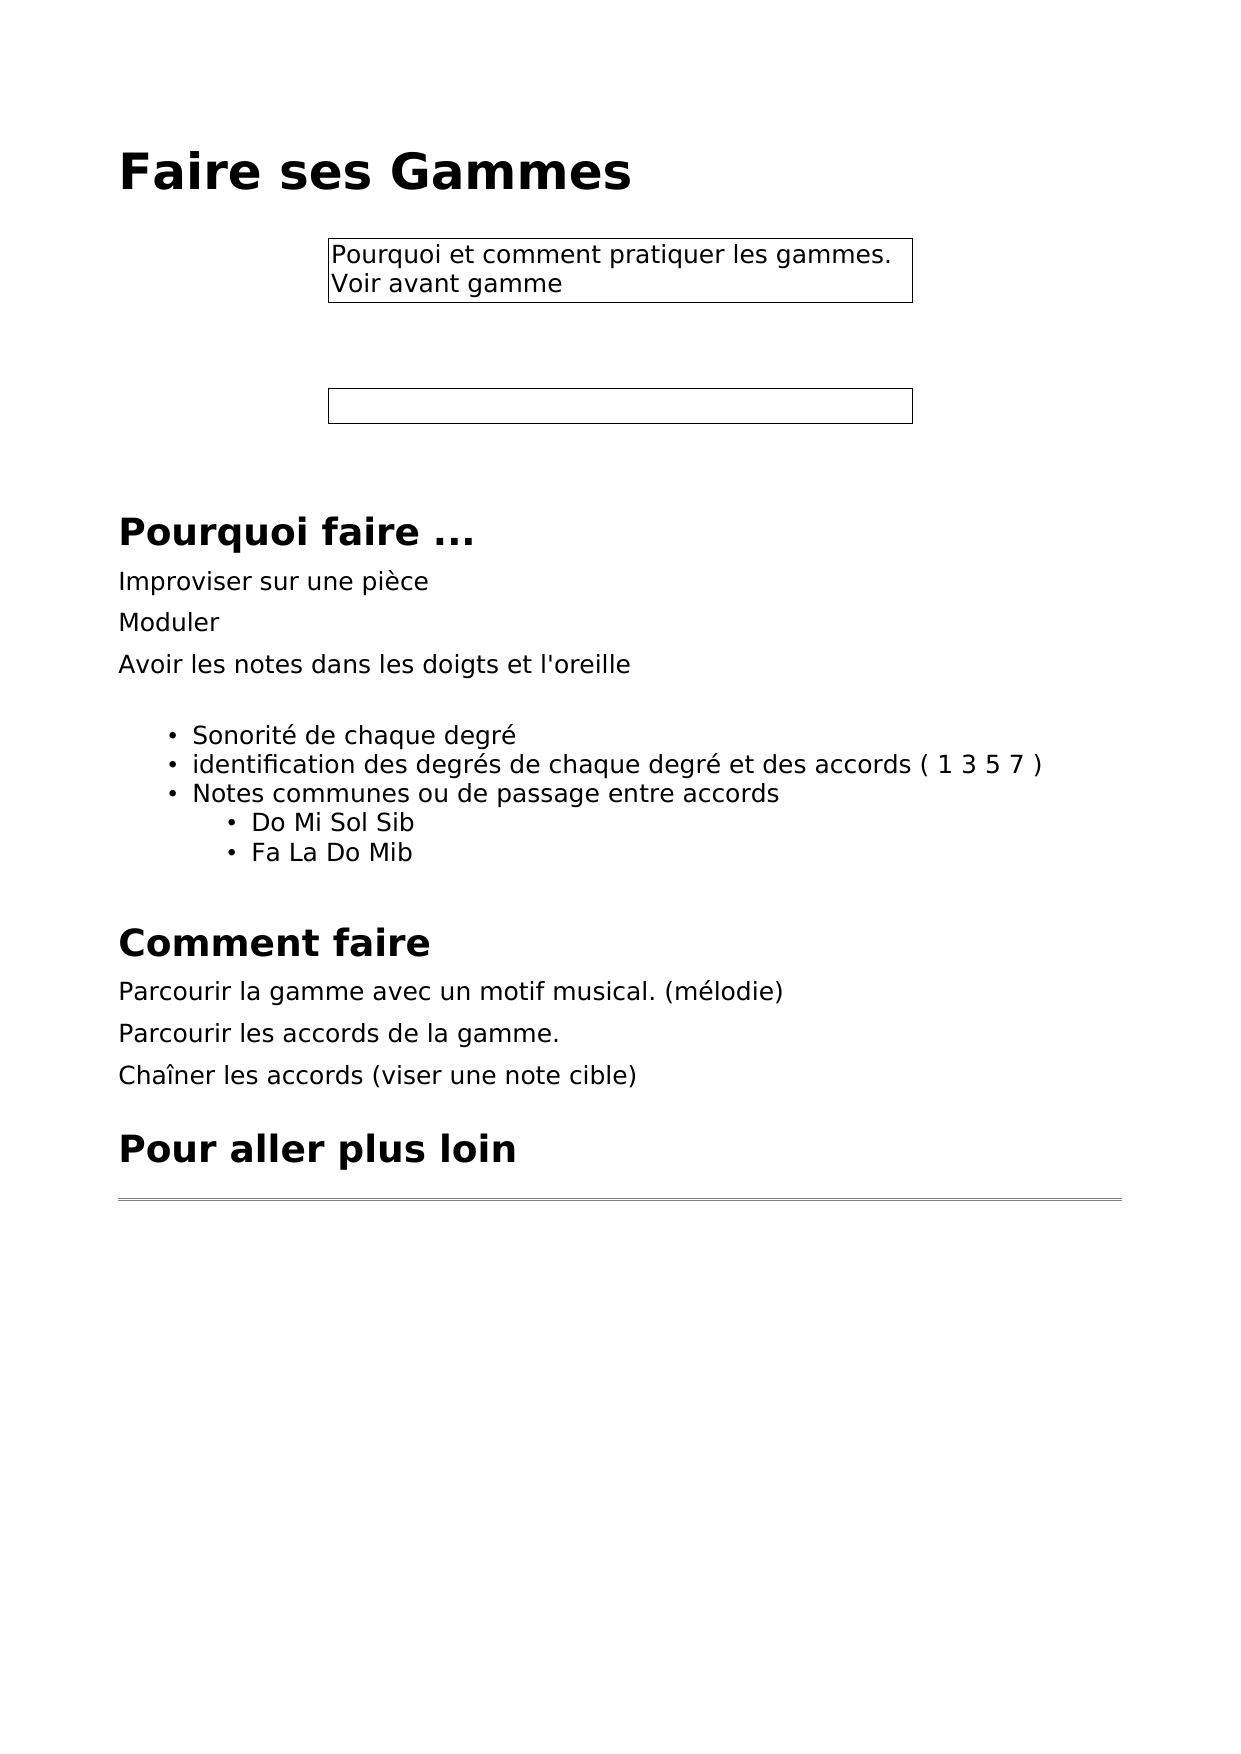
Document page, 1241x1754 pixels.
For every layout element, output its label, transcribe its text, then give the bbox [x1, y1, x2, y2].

list Fa La Do Mib [236, 838, 1122, 867]
text Moduler [118, 608, 1122, 637]
table_header Pourquoi et comment pratiquer les gammes. Voir avant gamme [329, 239, 912, 302]
text Improviser sur une pièce [118, 567, 1122, 596]
text Parcourir les accords de la gamme. [118, 1019, 1122, 1048]
list Sonorité de chaque degré [177, 721, 1122, 750]
list Do Mi Sol Sib [236, 809, 1122, 838]
text Chaîner les accords (viser une note cible) [118, 1061, 1122, 1090]
list identification des degrés de chaque degré et des accords ( 1 3 5 7 ) [177, 750, 1122, 779]
list Notes communes ou de passage entre accords [177, 779, 1122, 809]
subtitle Comment faire [118, 921, 1122, 965]
subtitle Pour aller plus loin [118, 1128, 1122, 1171]
text Avoir les notes dans les doigts et l'oreille [118, 650, 1122, 679]
subtitle Pourquoi faire ... [118, 511, 1122, 554]
text Parcourir la gamme avec un motif musical. (mélodie) [118, 978, 1122, 1007]
subtitle Faire ses Gammes [118, 143, 1122, 201]
table_header [329, 389, 912, 423]
